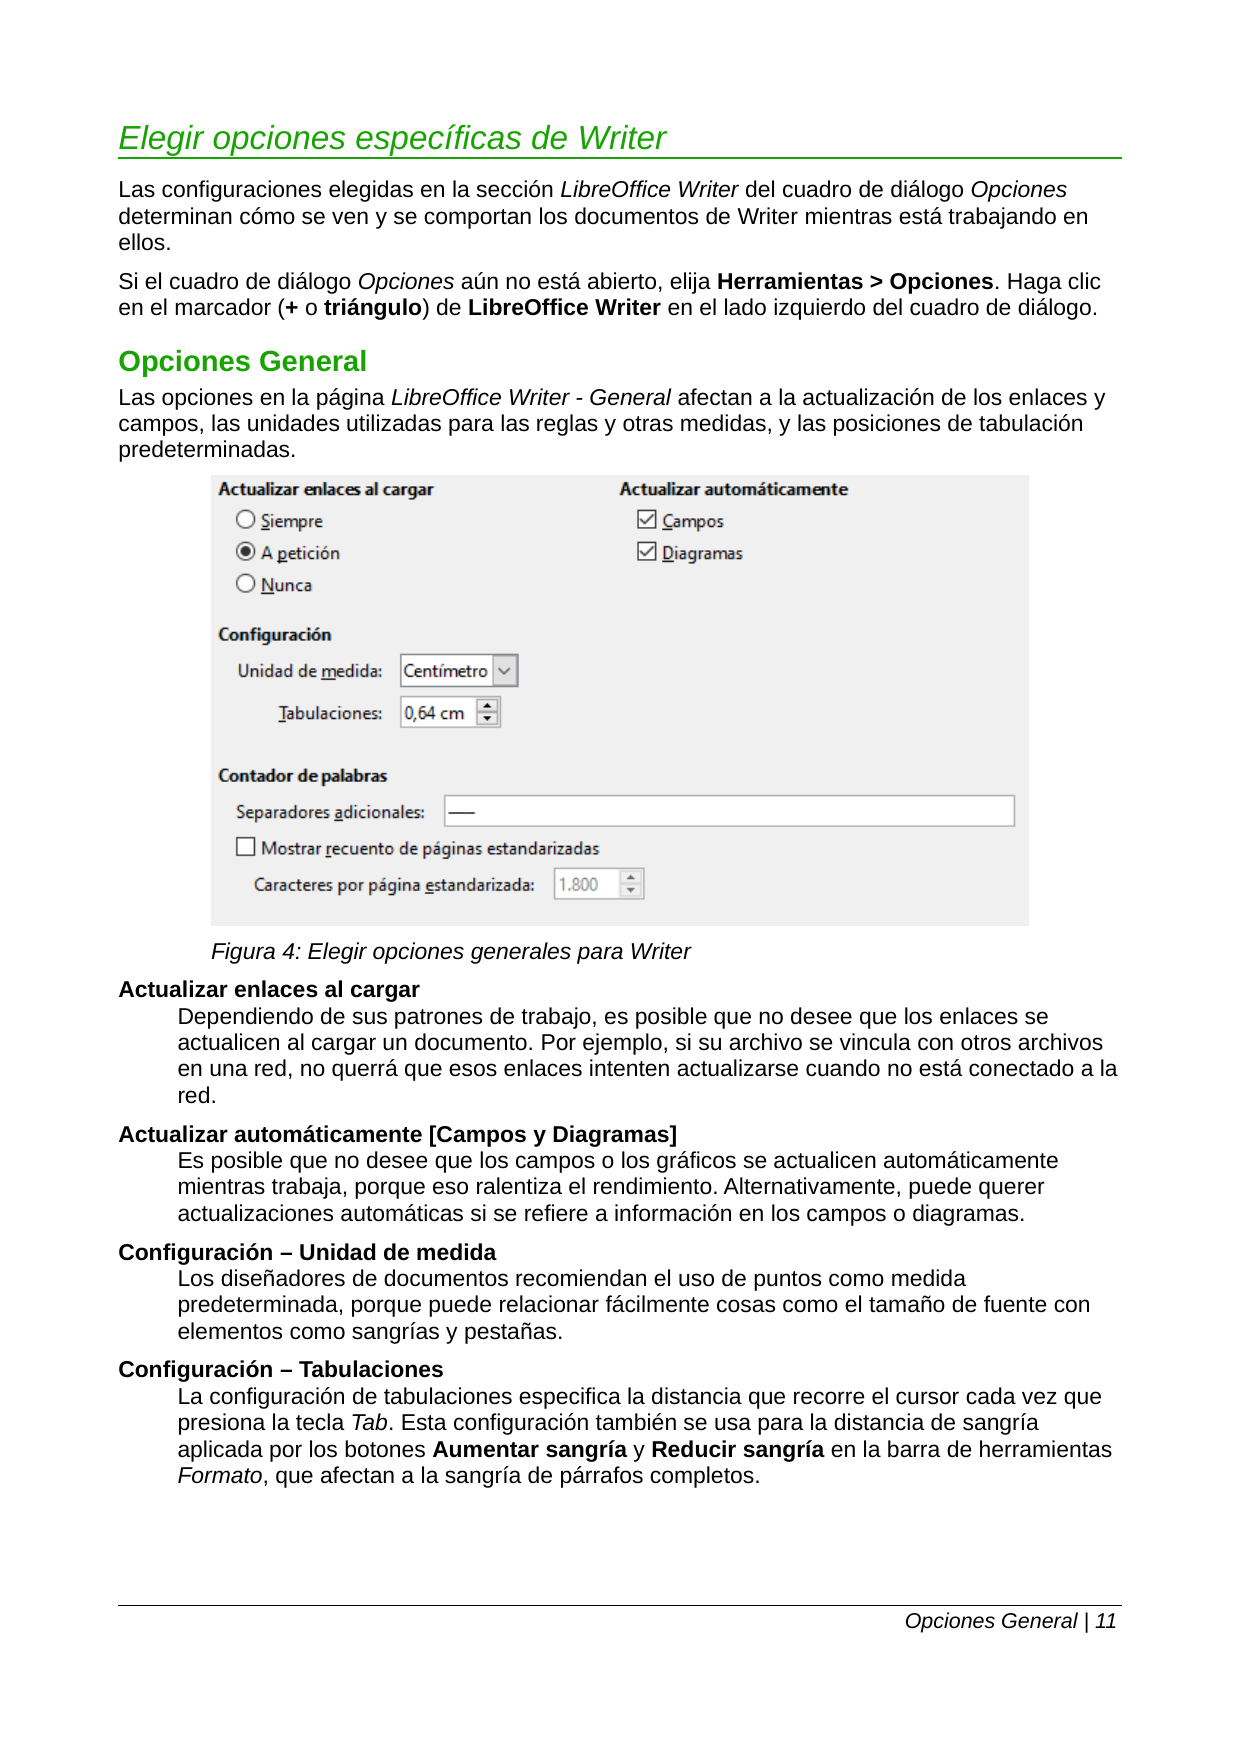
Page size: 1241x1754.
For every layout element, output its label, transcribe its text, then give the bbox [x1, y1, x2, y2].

text Configuración – Tabulaciones [118, 1356, 1122, 1383]
text Actualizar automáticamente [Campos y Diagramas] [118, 1121, 1122, 1147]
subtitle Elegir opciones específicas de Writer [118, 118, 1122, 157]
text Es posible que no desee que los campos o los gráficos se actualicen automáticamente mientras trabaja, porque eso ralentiza el rendimiento. Alternativamente, puede querer actualizaciones automáticas si se refiere a información en los campos o diagramas. [177, 1147, 1122, 1226]
picture [210, 475, 1030, 926]
text Las configuraciones elegidas en la sección LibreOffice Writer del cuadro de diálogo Opciones determinan cómo se ven y se comportan los documentos de Writer mientras está trabajando en ellos. [118, 176, 1122, 255]
text Actualizar enlaces al cargar [118, 976, 1122, 1003]
text La configuración de tabulaciones especifica la distancia que recorre el cursor cada vez que presiona la tecla Tab. Esta configuración también se usa para la distancia de sangría aplicada por los botones Aumentar sangría y Reducir sangría en la barra de herramientas Formato, que afectan a la sangría de párrafos completos. [177, 1383, 1122, 1488]
text Los diseñadores de documentos recomiendan el uso de puntos como medida predeterminada, porque puede relacionar fácilmente cosas como el tamaño de fuente con elementos como sangrías y pestañas. [177, 1265, 1122, 1344]
text Configuración – Unidad de medida [118, 1238, 1122, 1265]
text Dependiendo de sus patrones de trabajo, es posible que no desee que los enlaces se actualicen al cargar un documento. Por ejemplo, si su archivo se vincula con otros archivos en una red, no querrá que esos enlaces intenten actualizarse cuando no está conectado a la red. [177, 1003, 1122, 1108]
subtitle Opciones General [118, 344, 1122, 378]
text Las opciones en la página LibreOffice Writer - General afectan a la actualización de los enlaces y campos, las unidades utilizadas para las reglas y otras medidas, y las posiciones de tabulación predeterminadas. [118, 384, 1122, 463]
text Si el cuadro de diálogo Opciones aún no está abierto, elija Herramientas > Opciones. Haga clic en el marcador (+ o triángulo) de LibreOffice Writer en el lado izquierdo del cuadro de diálogo. [118, 268, 1122, 321]
text Figura 4: Elegir opciones generales para Writer [211, 938, 1029, 964]
